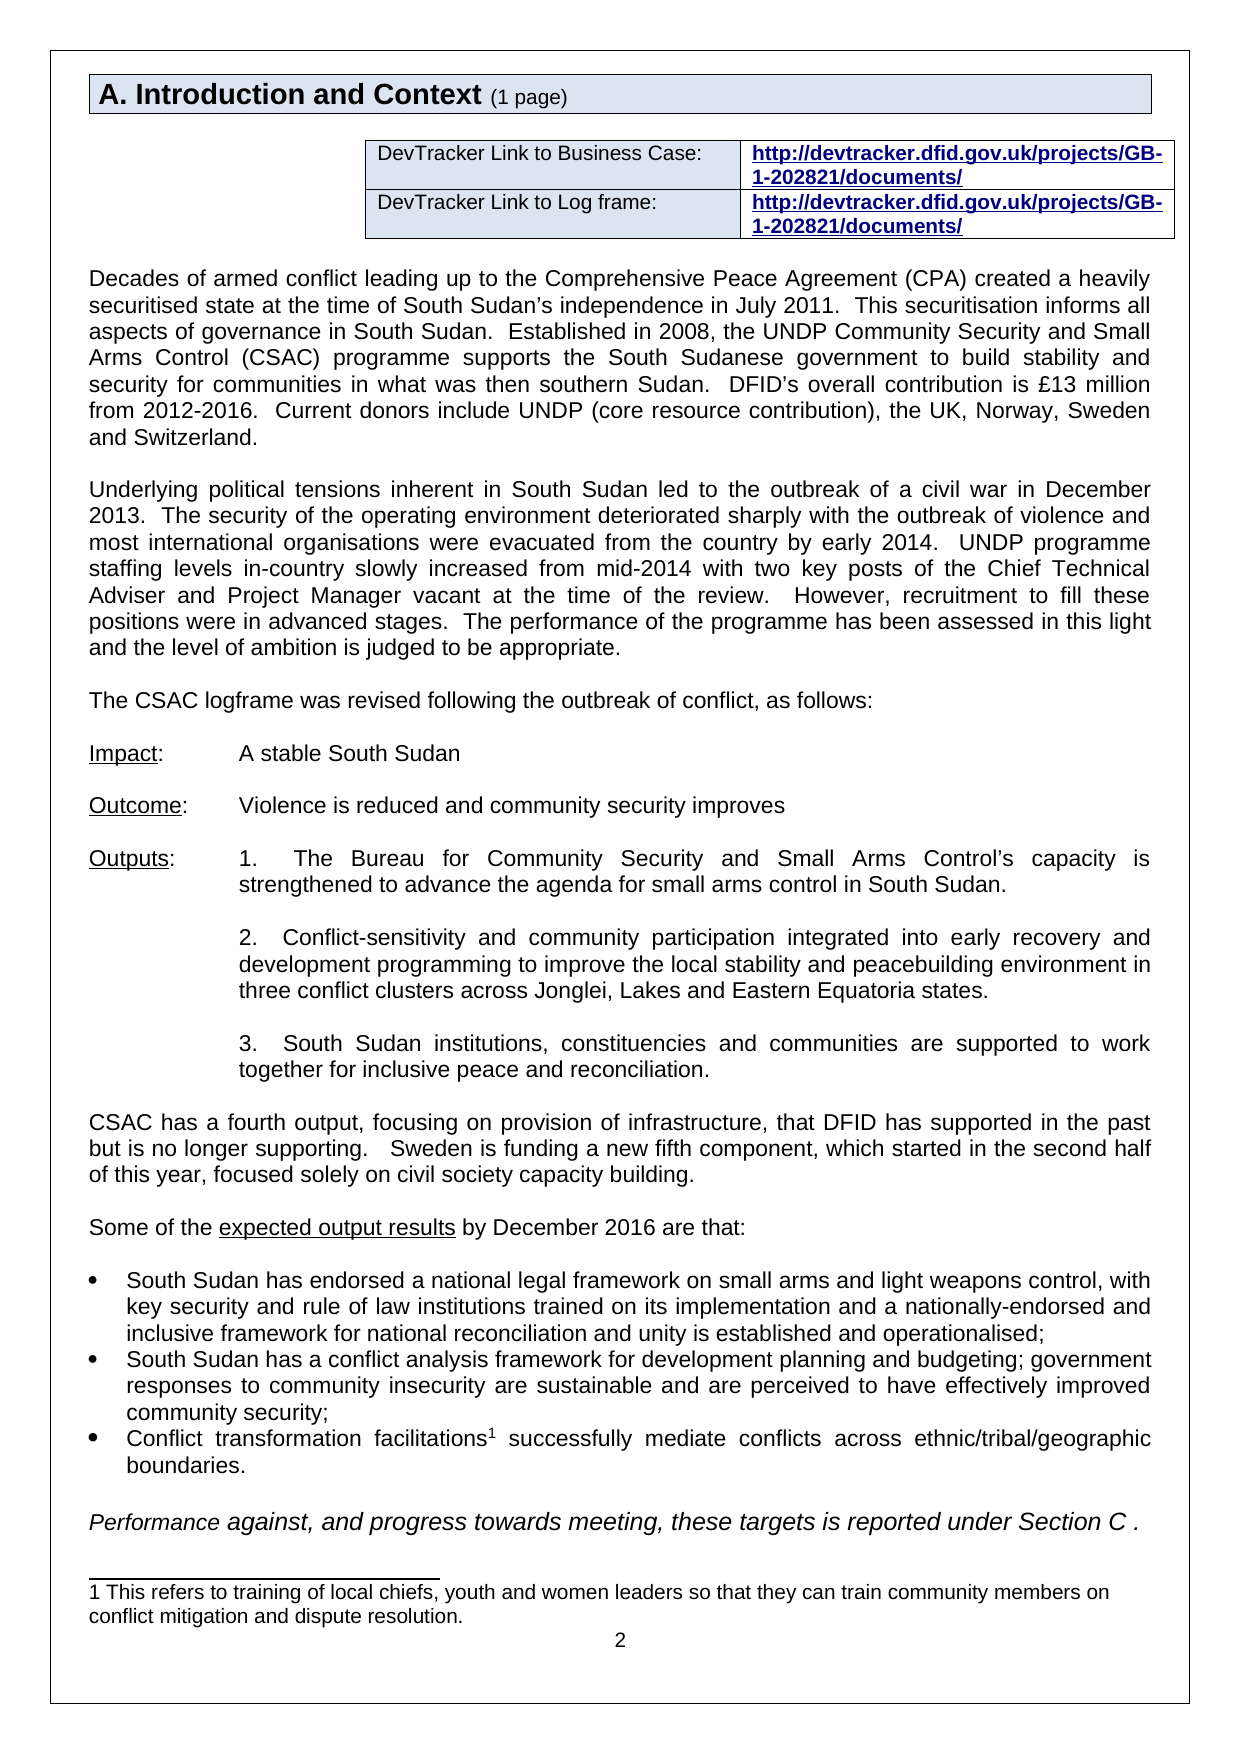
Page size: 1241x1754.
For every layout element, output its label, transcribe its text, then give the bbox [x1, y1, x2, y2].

text Outcome: Violence is reduced and community security improves [89, 792, 1152, 819]
table_cell http://devtracker.dfid.gov.uk/projects/GB-1-202821/documents/ [741, 190, 1174, 238]
table_header DevTracker Link to Business Case: [366, 141, 740, 189]
table_cell DevTracker Link to Log frame: [366, 190, 740, 238]
text 2. Conflict-sensitivity and community participation integrated into early recovery and development programming to improve the local stability and peacebuilding environment in three conflict clusters across Jonglei, Lakes and Eastern Equatoria states. [89, 924, 1152, 1003]
list Conflict transformation facilitations successfully mediate conflicts across ethnic/tribal/geographic boundaries. [89, 1425, 1152, 1478]
text Some of the expected output results by December 2016 are that: [89, 1214, 1152, 1240]
text Performance against, and progress towards meeting, these targets is reported under Section C . [89, 1507, 1152, 1536]
table_header http://devtracker.dfid.gov.uk/projects/GB-1-202821/documents/ [741, 141, 1174, 189]
text Underlying political tensions inherent in South Sudan led to the outbreak of a civil war in December 2013. The security of the operating environment deteriorated sharply with the outbreak of violence and most international organisations were evacuated from the country by early 2014. UNDP programme staffing levels in-country slowly increased from mid-2014 with two key posts of the Chief Technical Adviser and Project Manager vacant at the time of the review. However, recruitment to fill these positions were in advanced stages. The performance of the programme has been assessed in this light and the level of ambition is judged to be appropriate. [89, 476, 1152, 661]
text CSAC has a fourth output, focusing on provision of infrastructure, that DFID has supported in the past but is no longer supporting. Sweden is funding a new fifth component, which started in the second half of this year, focused solely on civil society capacity building. [89, 1109, 1152, 1188]
text A. Introduction and Context (1 page) [90, 75, 1151, 113]
list South Sudan has endorsed a national legal framework on small arms and light weapons control, with key security and rule of law institutions trained on its implementation and a nationally-endorsed and inclusive framework for national reconciliation and unity is established and operationalised; [89, 1267, 1152, 1346]
text Outputs: 1. The Bureau for Community Security and Small Arms Control’s capacity is strengthened to advance the agenda for small arms control in South Sudan. [89, 845, 1152, 898]
text 3. South Sudan institutions, constituencies and communities are supported to work together for inclusive peace and reconciliation. [89, 1029, 1152, 1082]
text Impact: A stable South Sudan [89, 740, 1152, 766]
text Decades of armed conflict leading up to the Comprehensive Peace Agreement (CPA) created a heavily securitised state at the time of South Sudan’s independence in July 2011. This securitisation informs all aspects of governance in South Sudan. Established in 2008, the UNDP Community Security and Small Arms Control (CSAC) programme supports the South Sudanese government to build stability and security for communities in what was then southern Sudan. DFID’s overall contribution is £13 million from 2012-2016. Current donors include UNDP (core resource contribution), the UK, Norway, Sweden and Switzerland. [89, 265, 1152, 450]
list South Sudan has a conflict analysis framework for development planning and budgeting; government responses to community insecurity are sustainable and are perceived to have effectively improved community security; [89, 1346, 1152, 1425]
list This refers to training of local chiefs, youth and women leaders so that they can train community members on conflict mitigation and dispute resolution. [89, 1579, 1152, 1627]
text The CSAC logframe was revised following the outbreak of conflict, as follows: [89, 687, 1152, 713]
